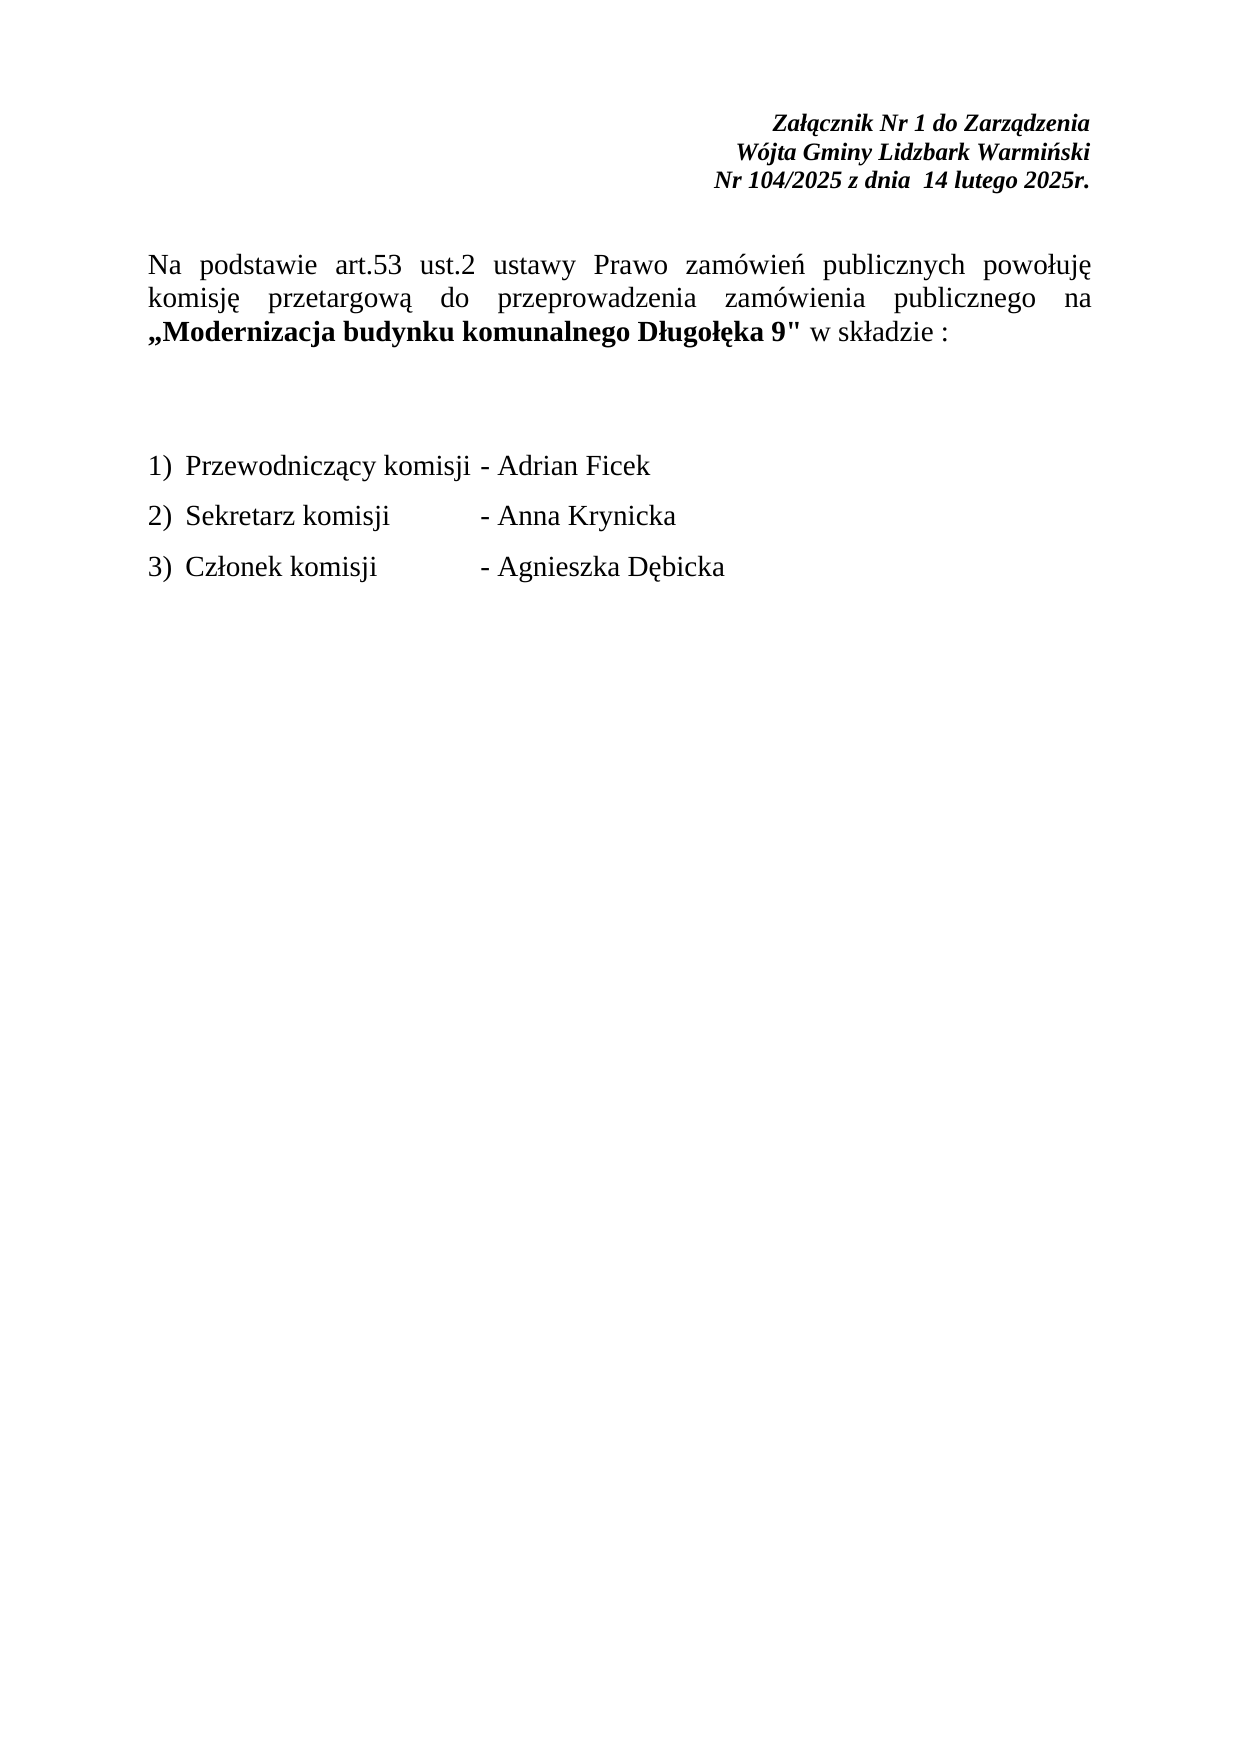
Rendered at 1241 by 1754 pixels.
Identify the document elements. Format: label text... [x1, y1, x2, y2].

list Członek komisji - Agnieszka Dębicka [148, 549, 1093, 582]
text Nr 104/2025 z dnia 14 lutego 2025r. [148, 165, 1093, 194]
subtitle Załącznik Nr 1 do Zarządzenia [148, 108, 1093, 137]
subtitle Wójta Gminy Lidzbark Warmiński [148, 137, 1093, 165]
text Na podstawie art.53 ust.2 ustawy Prawo zamówień publicznych powołuję komisję przetargową do przeprowadzenia zamówienia publicznego na „Modernizacja budynku komunalnego Długołęka 9" w składzie : [148, 247, 1093, 347]
list Sekretarz komisji - Anna Krynicka [148, 498, 1093, 532]
list Przewodniczący komisji - Adrian Ficek [148, 448, 1093, 482]
